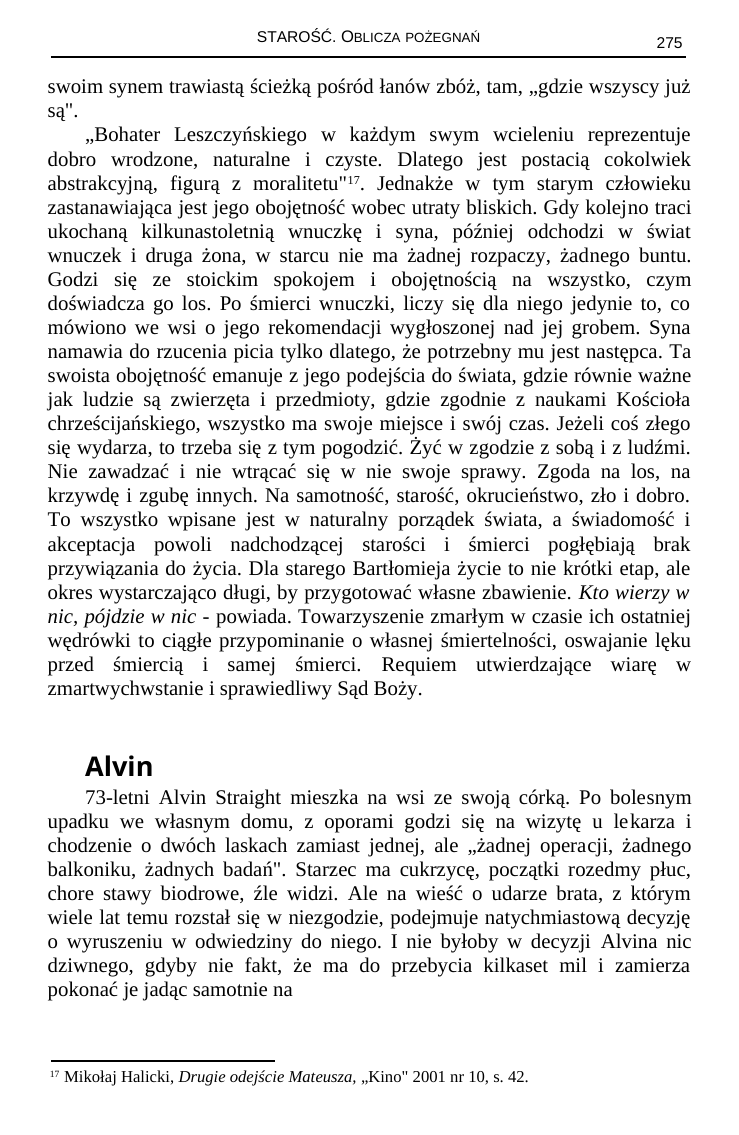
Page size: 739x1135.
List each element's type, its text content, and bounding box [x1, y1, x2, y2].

text 275 [656, 34, 689, 52]
text „Bohater Leszczyńskiego w każdym swym wcieleniu reprezentuje dobro wrodzone, naturalne i czyste. Dlatego jest postacią cokolwiek abstrakcyjną, figurą z moralitetu"17. Jednakże w tym starym człowieku zastanawiająca jest jego obojętność wobec utraty bliskich. Gdy kolej­no traci ukochaną kilkunastoletnią wnuczkę i syna, później odchodzi w świat wnuczek i druga żona, w starcu nie ma żadnej rozpaczy, żad­nego buntu. Godzi się ze stoickim spokojem i obojętnością na wszyst­ko, czym doświadcza go los. Po śmierci wnuczki, liczy się dla niego jedynie to, co mówiono we wsi o jego rekomendacji wygłoszonej nad jej grobem. Syna namawia do rzucenia picia tylko dlatego, że po­trzebny mu jest następca. Ta swoista obojętność emanuje z jego po­dejścia do świata, gdzie równie ważne jak ludzie są zwierzęta i przedmioty, gdzie zgodnie z naukami Kościoła chrześcijańskiego, wszystko ma swoje miejsce i swój czas. Jeżeli coś złego się wydarza, to trzeba się z tym pogodzić. Żyć w zgodzie z sobą i z ludźmi. Nie zawadzać i nie wtrącać się w nie swoje sprawy. Zgoda na los, na krzywdę i zgubę innych. Na samotność, starość, okrucieństwo, zło i dobro. To wszystko wpisane jest w naturalny porządek świata, a świadomość i akceptacja powoli nadchodzącej starości i śmierci pogłębiają brak przywiązania do życia. Dla starego Bartłomieja życie to nie krótki etap, ale okres wystarczająco długi, by przygotować własne zbawienie. Kto wierzy w nic, pójdzie w nic - powiada. Towa­rzyszenie zmarłym w czasie ich ostatniej wędrówki to ciągłe przy­pominanie o własnej śmiertelności, oswajanie lęku przed śmiercią i samej śmierci. Requiem utwierdzające wiarę w zmartwychwstanie i sprawiedliwy Sąd Boży. [47, 122, 691, 700]
text 17 Mikołaj Halicki, Drugie odejście Mateusza, „Kino" 2001 nr 10, s. 42. [49, 1067, 562, 1086]
text 73-letni Alvin Straight mieszka na wsi ze swoją córką. Po bole­snym upadku we własnym domu, z oporami godzi się na wizytę u le­karza i chodzenie o dwóch laskach zamiast jednej, ale „żadnej opera­cji, żadnego balkoniku, żadnych badań". Starzec ma cukrzycę, początki rozedmy płuc, chore stawy biodrowe, źle widzi. Ale na wieść o udarze brata, z którym wiele lat temu rozstał się w niezgodzie, podejmuje natychmiastową decyzję o wyruszeniu w odwiedziny do niego. I nie byłoby w decyzji Alvina nic dziwnego, gdyby nie fakt, że ma do przebycia kilkaset mil i zamierza pokonać je jadąc samotnie na [47, 785, 691, 1001]
text STAROŚĆ. Oblicza pożegnań [246, 27, 490, 46]
text swoim synem trawiastą ścieżką pośród łanów zbóż, tam, „gdzie wszyscy już są". [47, 74, 691, 122]
subtitle Alvin [47, 748, 691, 785]
